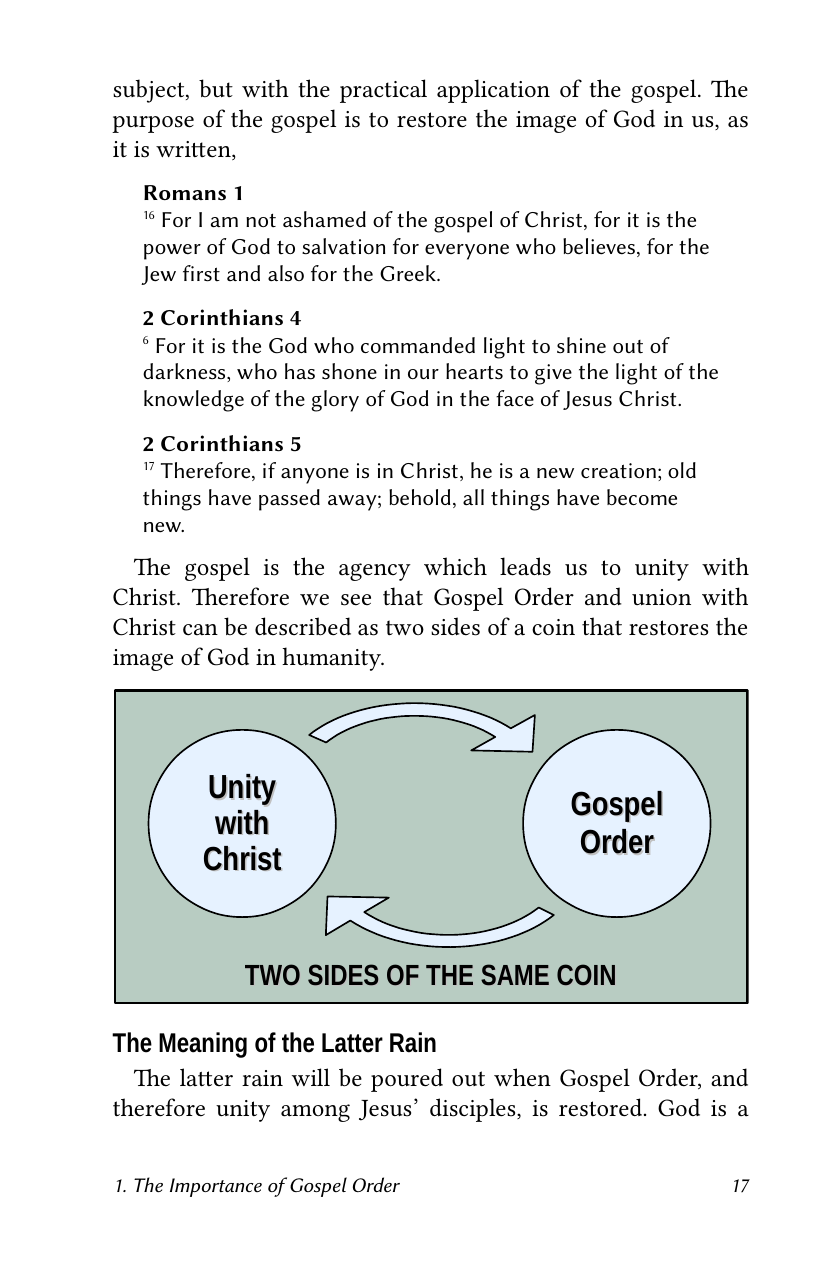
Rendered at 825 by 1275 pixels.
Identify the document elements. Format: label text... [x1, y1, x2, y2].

text The gospel is the agency which leads us to unity with Christ. Therefore we see that Gospel Order and union with Christ can be described as two sides of a coin that restores the image of God in humanity. [112, 553, 750, 672]
text subject, but with the practical application of the gospel. The purpose of the gospel is to restore the image of God in us, as it is written, [112, 75, 750, 163]
text 2 Corinthians 4 [142, 305, 750, 331]
text 6 For it is the God who commanded light to shine out of darkness, who has shone in our hearts to give the light of the knowledge of the glory of God in the face of Jesus Christ. [142, 333, 720, 412]
text The latter rain will be poured out when Gospel Order, and therefore unity among Jesus’ disciples, is restored. God is a [112, 1064, 750, 1122]
text 16 For I am not ashamed of the gospel of Christ, for it is the power of God to salvation for everyone who believes, for the Jew first and also for the Greek. [142, 207, 720, 287]
text Romans 1 [142, 180, 750, 206]
subtitle The Meaning of the Latter Rain [112, 694, 750, 1058]
text 17 Therefore, if anyone is in Christ, he is a new creation; old things have passed away; behold, all things have become new. [142, 458, 720, 538]
text 2 Corinthians 5 [142, 431, 750, 457]
